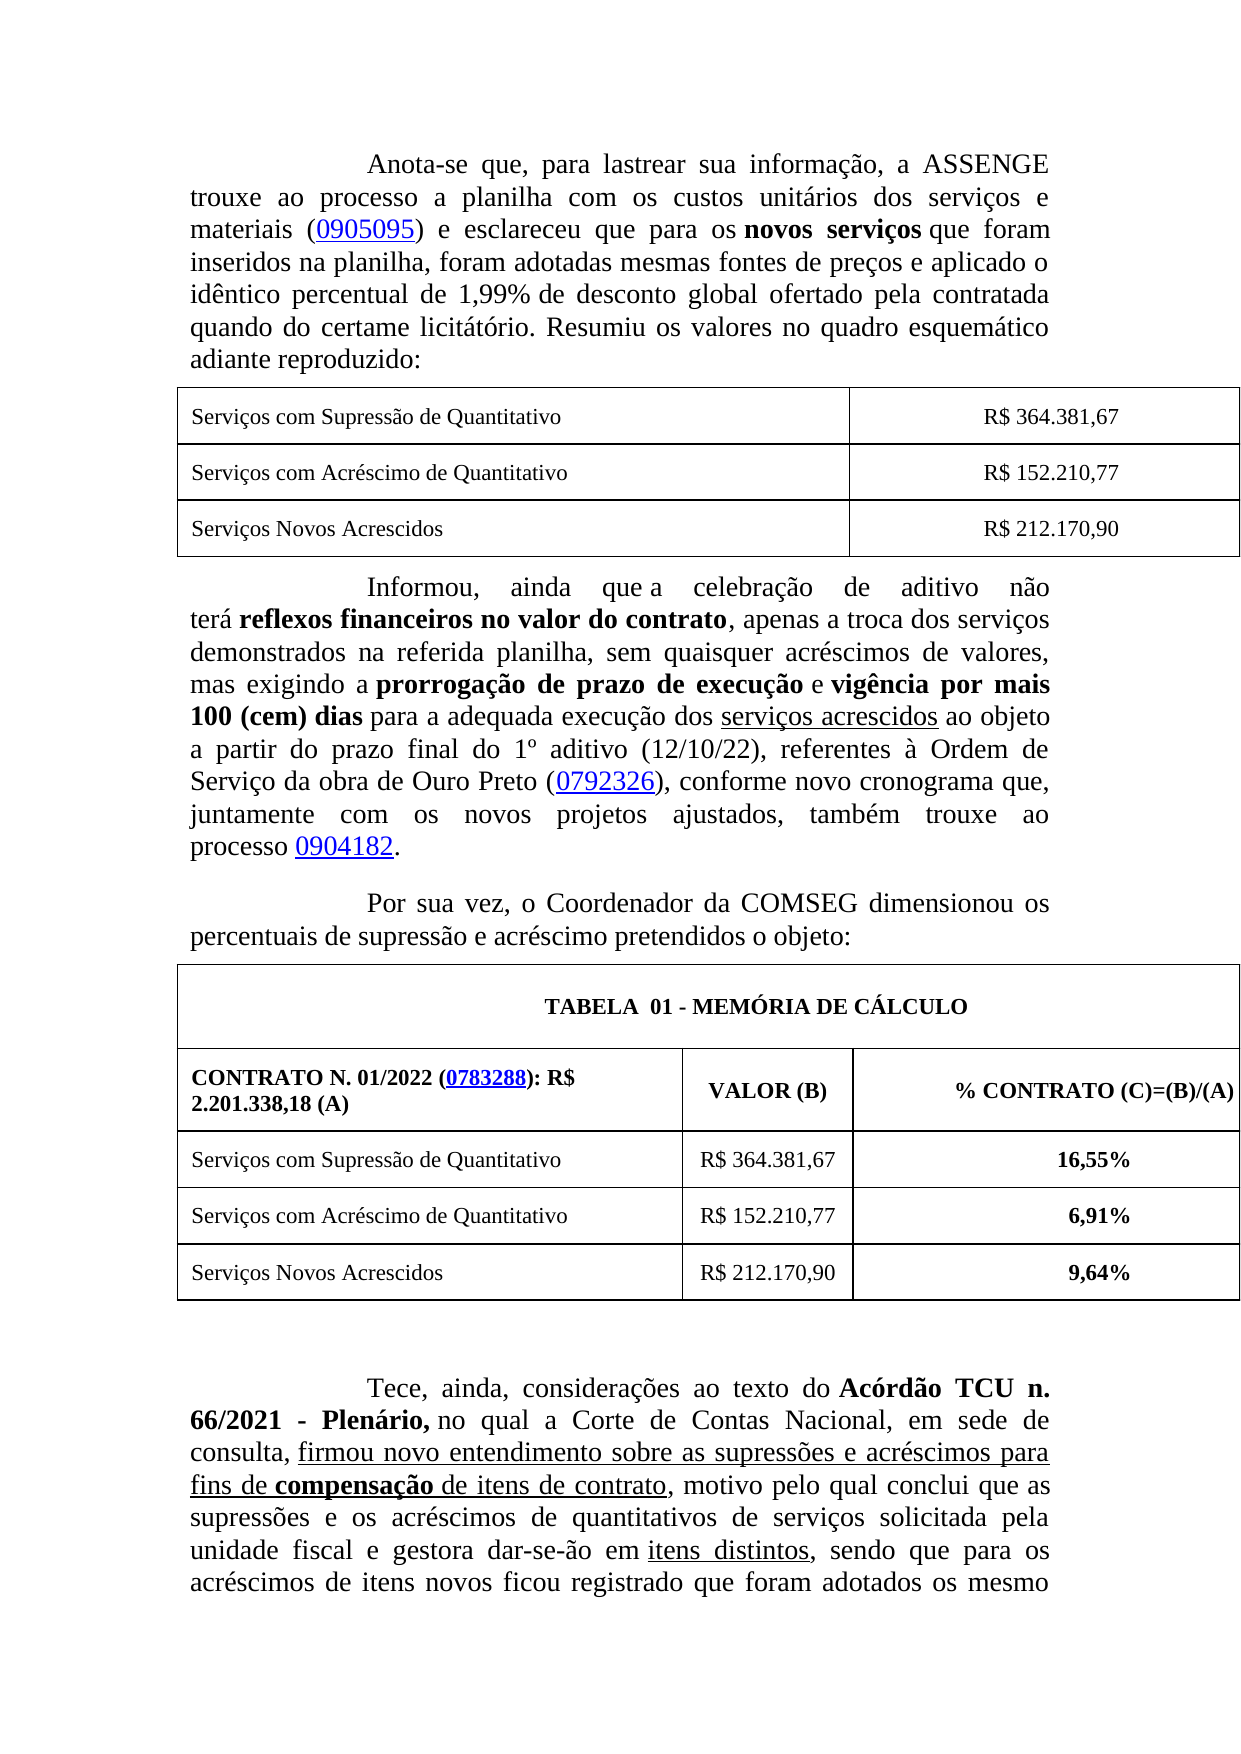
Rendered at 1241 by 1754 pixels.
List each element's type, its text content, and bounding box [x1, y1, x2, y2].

table_cell R$ 152.210,77 [850, 445, 1239, 499]
table_header TABELA 01 - MEMÓRIA DE CÁLCULO [178, 965, 1239, 1048]
text Por sua vez, o Coordenador da COMSEG dimensionou os percentuais de supressão e acréscimo pretendidos o objeto: [190, 886, 1051, 951]
table_cell R$ 364.381,67 [683, 1132, 852, 1187]
table_cell R$ 212.170,90 [683, 1245, 852, 1299]
table_cell Serviços com Acréscimo de Quantitativo [178, 1188, 682, 1243]
text Informou, ainda que a celebração de aditivo não terá reflexos financeiros no valor do contrato, apenas a troca dos serviços demonstrados na referida planilha, sem quaisquer acréscimos de valores, mas exigindo a prorrogação de prazo de execução e vigência por mais 100 (cem) dias para a adequada execução dos serviços acrescidos ao objeto a partir do prazo final do 1º aditivo (12/10/22), referentes à Ordem de Serviço da obra de Ouro Preto (0792326), conforme novo cronograma que, juntamente com os novos projetos ajustados, também trouxe ao processo 0904182. [190, 570, 1051, 861]
table_cell CONTRATO N. 01/2022 (0783288​): R$ 2.201.338,18 (A) [178, 1049, 682, 1130]
table_cell 16,55% [854, 1132, 1239, 1187]
text Anota-se que, para lastrear sua informação, a ASSENGE trouxe ao processo a planilha com os custos unitários dos serviços e materiais (0905095) e esclareceu que para os novos serviços que foram inseridos na planilha, foram adotadas mesmas fontes de preços e aplicado o idêntico percentual de 1,99% de desconto global ofertado pela contratada quando do certame licitátório. Resumiu os valores no quadro esquemático adiante reproduzido: [190, 148, 1051, 374]
table_header Serviços com Supressão de Quantitativo [178, 388, 849, 443]
table_cell R$ 212.170,90 [850, 501, 1239, 556]
table_header R$ 364.381,67 [850, 388, 1239, 443]
table_cell % CONTRATO (C)=(B)/(A) [854, 1049, 1239, 1130]
table_cell 6,91% [854, 1188, 1239, 1243]
table_cell Serviços Novos Acrescidos [178, 1245, 682, 1299]
table_cell Serviços com Supressão de Quantitativo [178, 1132, 682, 1187]
table_cell Serviços com Acréscimo de Quantitativo [178, 445, 849, 499]
table_cell R$ 152.210,77 [683, 1188, 852, 1243]
table_cell Serviços Novos Acrescidos [178, 501, 849, 556]
table_cell VALOR (B) [683, 1049, 852, 1130]
text Tece, ainda, considerações ao texto do Acórdão TCU n. 66/2021 - Plenário, no qual a Corte de Contas Nacional, em sede de consulta, firmou novo entendimento sobre as supressões e acréscimos para fins de compensação de itens de contrato, motivo pelo qual conclui que as supressões e os acréscimos de quantitativos de serviços solicitada pela unidade fiscal e gestora dar-se-ão em itens distintos, sendo que para os acréscimos de itens novos ficou registrado que foram adotados os mesmo [190, 1371, 1051, 1597]
table_cell 9,64% [854, 1245, 1239, 1299]
